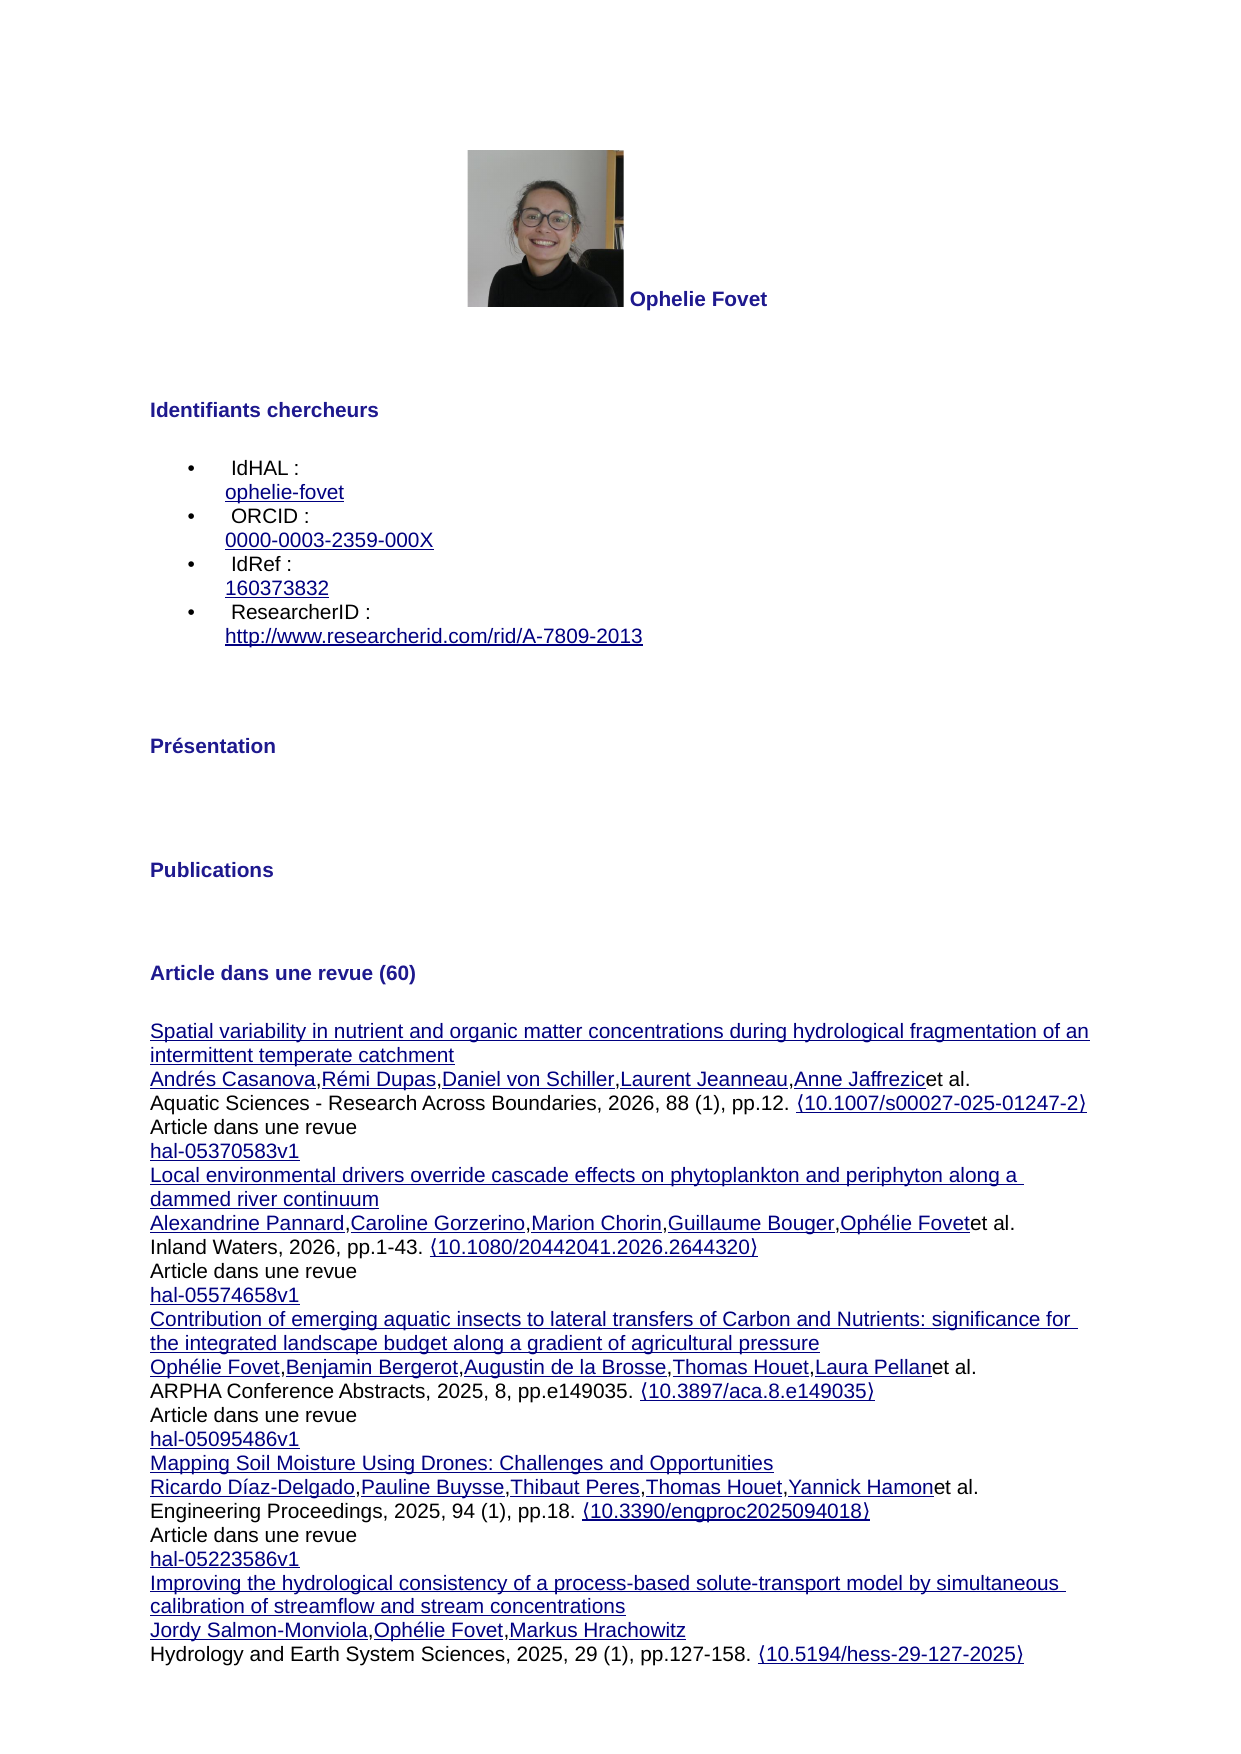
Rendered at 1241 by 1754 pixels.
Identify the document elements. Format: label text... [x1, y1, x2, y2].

subtitle Publications [150, 858, 1090, 882]
list ORCID : [187, 504, 1090, 528]
list ResearcherID : [187, 599, 1090, 623]
list 0000-0003-2359-000X [187, 528, 1090, 552]
table_cell Contribution of emerging aquatic insects to lateral transfers of Carbon and Nutrients: significance for the integrated landscape budget along a gradient of agricultural pressure Ophélie Fovet,Benjamin Bergerot,Augustin de la Brosse,Thomas Houet,Laura Pellanet al. ARPHA Conference Abstracts, 2025, 8, pp.e149035. ⟨10.3897/aca.8.e149035⟩ Article dans une revue hal-05095486v1 [150, 1307, 1090, 1451]
list IdRef : [187, 552, 1090, 576]
subtitle Identifiants chercheurs [150, 397, 1090, 421]
subtitle Présentation [150, 734, 1090, 758]
list ophelie-fovet [187, 480, 1090, 504]
table_cell Local environmental drivers override cascade effects on phytoplankton and periphyton along a dammed river continuum Alexandrine Pannard,Caroline Gorzerino,Marion Chorin,Guillaume Bouger,Ophélie Fovetet al. Inland Waters, 2026, pp.1-43. ⟨10.1080/20442041.2026.2644320⟩ Article dans une revue hal-05574658v1 [150, 1163, 1090, 1307]
subtitle Ophelie Fovet [150, 150, 1090, 311]
table_header Spatial variability in nutrient and organic matter concentrations during hydrological fragmentation of an [150, 1019, 1090, 1040]
picture [467, 150, 624, 307]
subtitle Article dans une revue (60) [150, 961, 1090, 985]
table_cell Mapping Soil Moisture Using Drones: Challenges and Opportunities Ricardo Díaz-Delgado,Pauline Buysse,Thibaut Peres,Thomas Houet,Yannick Hamonet al. Engineering Proceedings, 2025, 94 (1), pp.18. ⟨10.3390/engproc2025094018⟩ Article dans une revue hal-05223586v1 [150, 1451, 1090, 1570]
table_header intermittent temperate catchment Andrés Casanova,Rémi Dupas,Daniel von Schiller,Laurent Jeanneau,Anne Jaffrezicet al. Aquatic Sciences - Research Across Boundaries, 2026, 88 (1), pp.12. ⟨10.1007/s00027-025-01247-2⟩ Article dans une revue hal-05370583v1 [150, 1041, 1090, 1163]
list 160373832 [187, 576, 1090, 599]
list http://www.researcherid.com/rid/A-7809-2013 [187, 623, 1090, 647]
list IdHAL : [187, 456, 1090, 480]
table_cell Improving the hydrological consistency of a process-based solute-transport model by simultaneous calibration of streamflow and stream concentrations Jordy Salmon-Monviola,Ophélie Fovet,Markus Hrachowitz Hydrology and Earth System Sciences, 2025, 29 (1), pp.127-158. ⟨10.5194/hess-29-127-2025⟩ [150, 1570, 1090, 1666]
